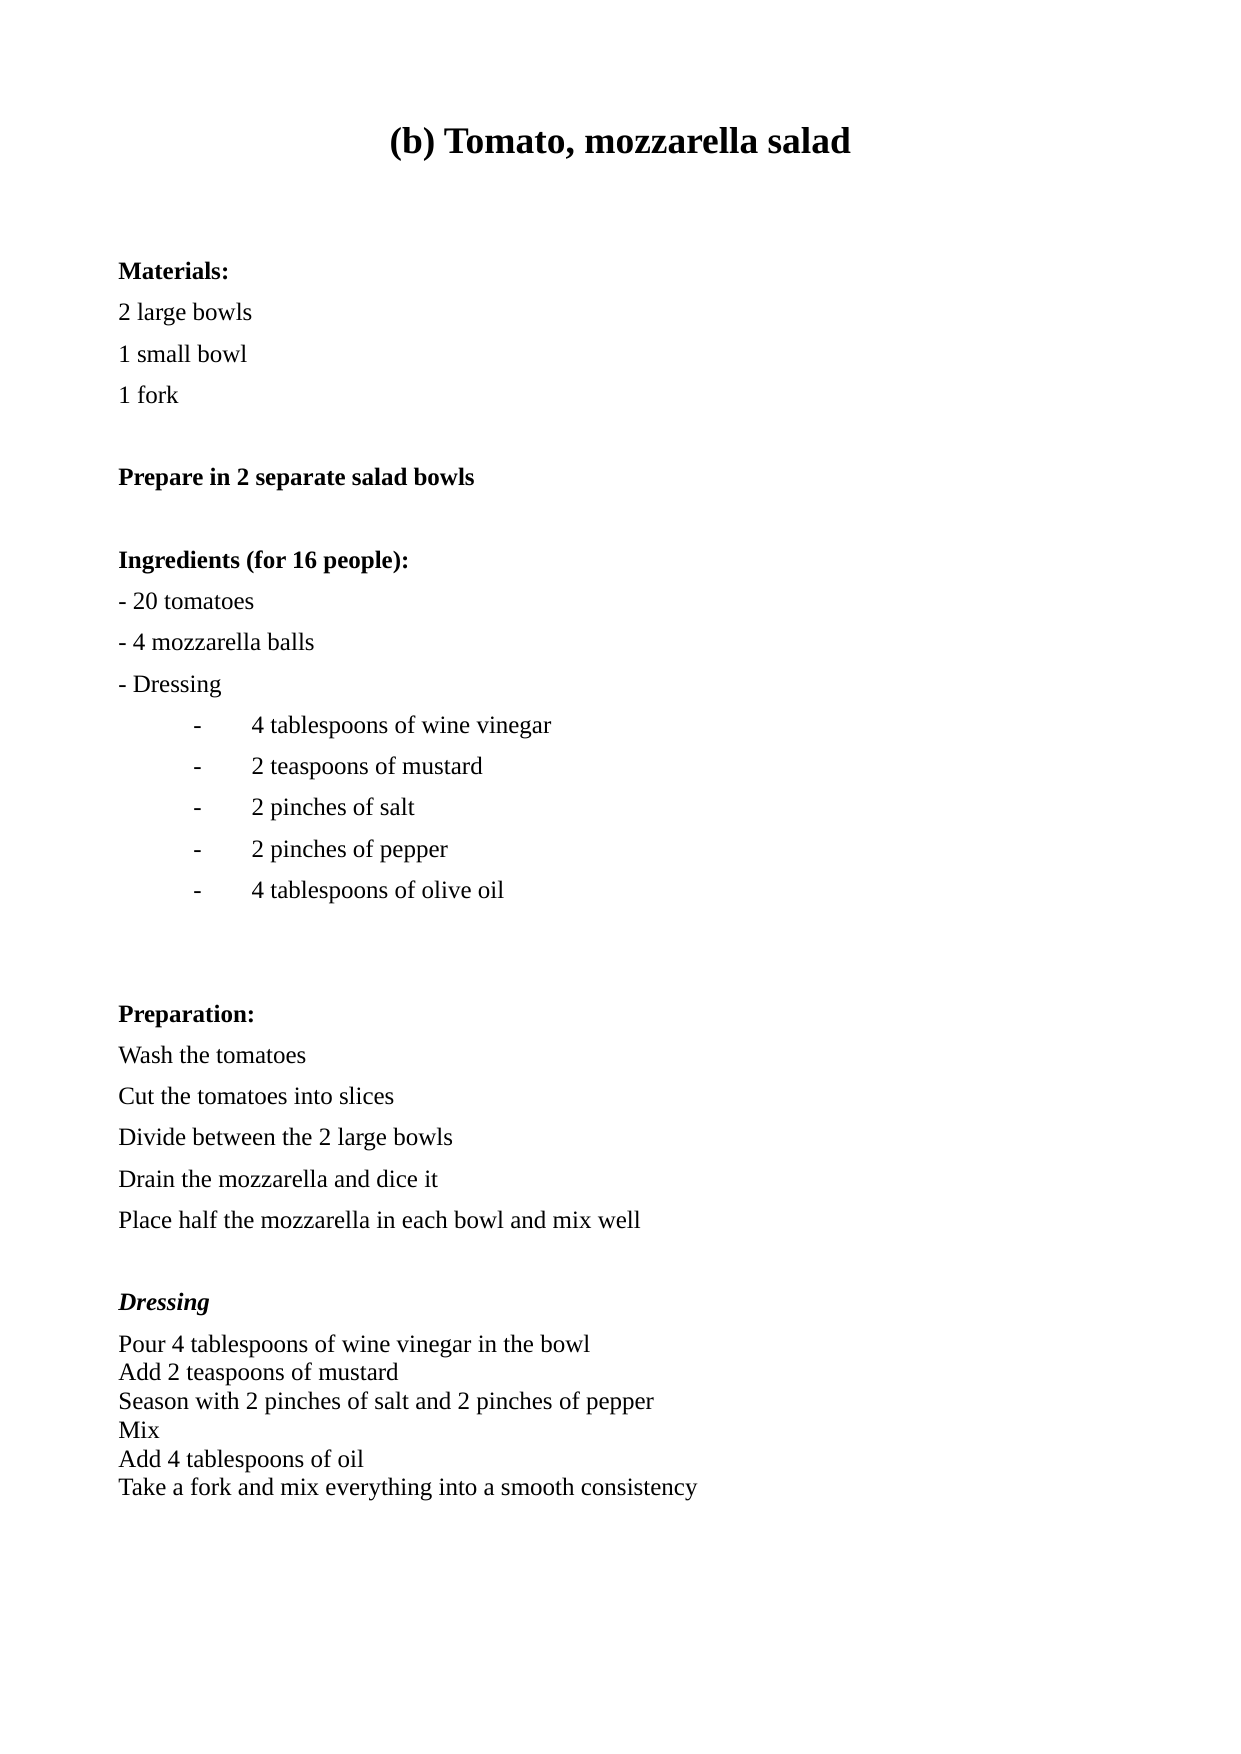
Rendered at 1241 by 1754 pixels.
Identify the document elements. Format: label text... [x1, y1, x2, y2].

text 2 large bowls [118, 297, 1122, 326]
text Cut the tomatoes into slices [118, 1081, 1122, 1110]
text Pour 4 tablespoons of wine vinegar in the bowl [118, 1329, 1122, 1357]
text Add 4 tablespoons of oil [118, 1444, 1122, 1472]
text - 4 tablespoons of wine vinegar [193, 710, 1122, 739]
text 1 small bowl [118, 339, 1122, 367]
text Add 2 teaspoons of mustard [118, 1357, 1122, 1386]
text Prepare in 2 separate salad bowls [118, 462, 1122, 491]
text - Dressing [118, 669, 1122, 697]
text - 2 teaspoons of mustard [193, 751, 1122, 780]
text Mix [118, 1415, 1122, 1444]
text - 4 tablespoons of olive oil [193, 875, 1122, 904]
text Take a fork and mix everything into a smooth consistency [118, 1472, 1122, 1501]
text - 4 mozzarella balls [118, 627, 1122, 656]
text Ingredients (for 16 people): [118, 545, 1122, 574]
text Materials: [118, 256, 1122, 285]
text - 2 pinches of pepper [193, 834, 1122, 862]
text Place half the mozzarella in each bowl and mix well [118, 1205, 1122, 1234]
text Wash the tomatoes [118, 1040, 1122, 1069]
text Season with 2 pinches of salt and 2 pinches of pepper [118, 1386, 1122, 1415]
text Divide between the 2 large bowls [118, 1122, 1122, 1151]
text - 20 tomatoes [118, 586, 1122, 615]
text Dressing [118, 1287, 1122, 1316]
text - 2 pinches of salt [193, 792, 1122, 821]
text 1 fork [118, 380, 1122, 409]
text Drain the mozzarella and dice it [118, 1164, 1122, 1192]
text (b) Tomato, mozzarella salad [118, 118, 1122, 161]
text Preparation: [118, 999, 1122, 1027]
